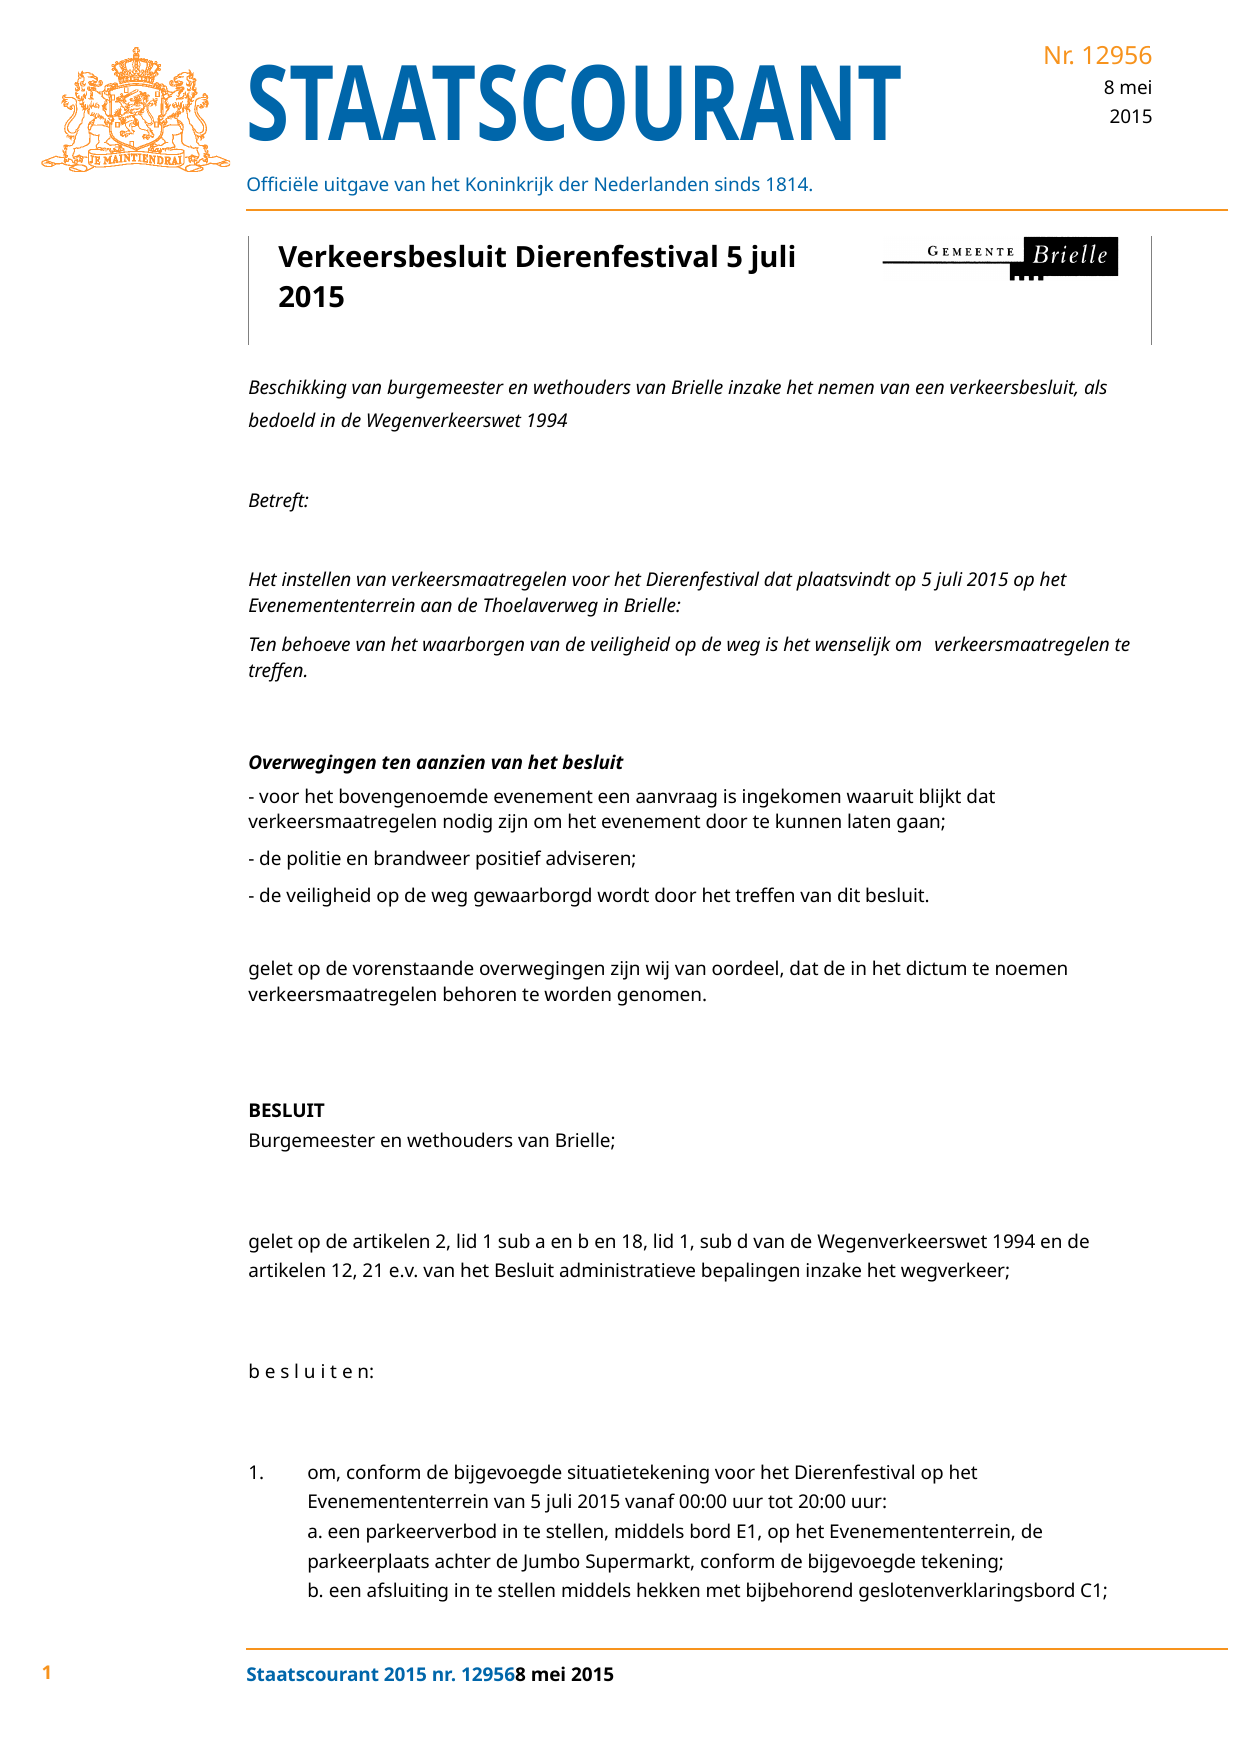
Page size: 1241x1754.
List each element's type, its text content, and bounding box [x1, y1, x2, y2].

text b e s l u i t e n: [248, 1358, 1152, 1384]
text gelet op de vorenstaande overwegingen zijn wij van oordeel, dat de in het dictum te noemen verkeersmaatregelen behoren te worden genomen. [248, 955, 1152, 1007]
list b. een afsluiting in te stellen middels hekken met bijbehorend geslotenverklaringsbord C1; [248, 1577, 1152, 1603]
text - de politie en brandweer positief adviseren; [248, 845, 1152, 871]
text gelet op de artikelen 2, lid 1 sub a en b en 18, lid 1, sub d van de Wegenverkeerswet 1994 en de artikelen 12, 21 e.v. van het Besluit administratieve bepalingen inzake het wegverkeer; [248, 1228, 1152, 1283]
list om, conform de bijgevoegde situatietekening voor het Dierenfestival op het Evenemententerrein van 5 juli 2015 vanaf 00:00 uur tot 20:00 uur: [248, 1459, 1152, 1514]
table_header Verkeersbesluit Dierenfestival 5 juli 2015 [249, 236, 850, 345]
text Het instellen van verkeersmaatregelen voor het Dierenfestival dat plaatsvindt op 5 juli 2015 op het Evenemententerrein aan de Thoelaverweg in Brielle: [248, 566, 1152, 617]
text - de veiligheid op de weg gewaarborgd wordt door het treffen van dit besluit. [248, 882, 1152, 908]
text Ten behoeve van het waarborgen van de veiligheid op de weg is het wenselijk om verkeersmaatregelen te treffen. [248, 631, 1152, 682]
text Betreft: [248, 487, 1152, 513]
table_header [850, 236, 1151, 345]
picture [41, 47, 231, 172]
text - voor het bovengenoemde evenement een aanvraag is ingekomen waaruit blijkt dat verkeersmaatregelen nodig zijn om het evenement door te kunnen laten gaan; [248, 783, 1152, 834]
text Overwegingen ten aanzien van het besluit [248, 749, 1152, 774]
picture [882, 236, 1119, 281]
text Burgemeester en wethouders van Brielle; [248, 1127, 1152, 1153]
list a. een parkeerverbod in te stellen, middels bord E1, op het Evenemententerrein, de parkeerplaats achter de Jumbo Supermarkt, conform de bijgevoegde tekening; [248, 1518, 1152, 1574]
text Beschikking van burgemeester en wethouders van Brielle inzake het nemen van een verkeersbesluit, als bedoeld in de Wegenverkeerswet 1994 [248, 374, 1152, 433]
text BESLUIT [248, 1097, 1152, 1123]
